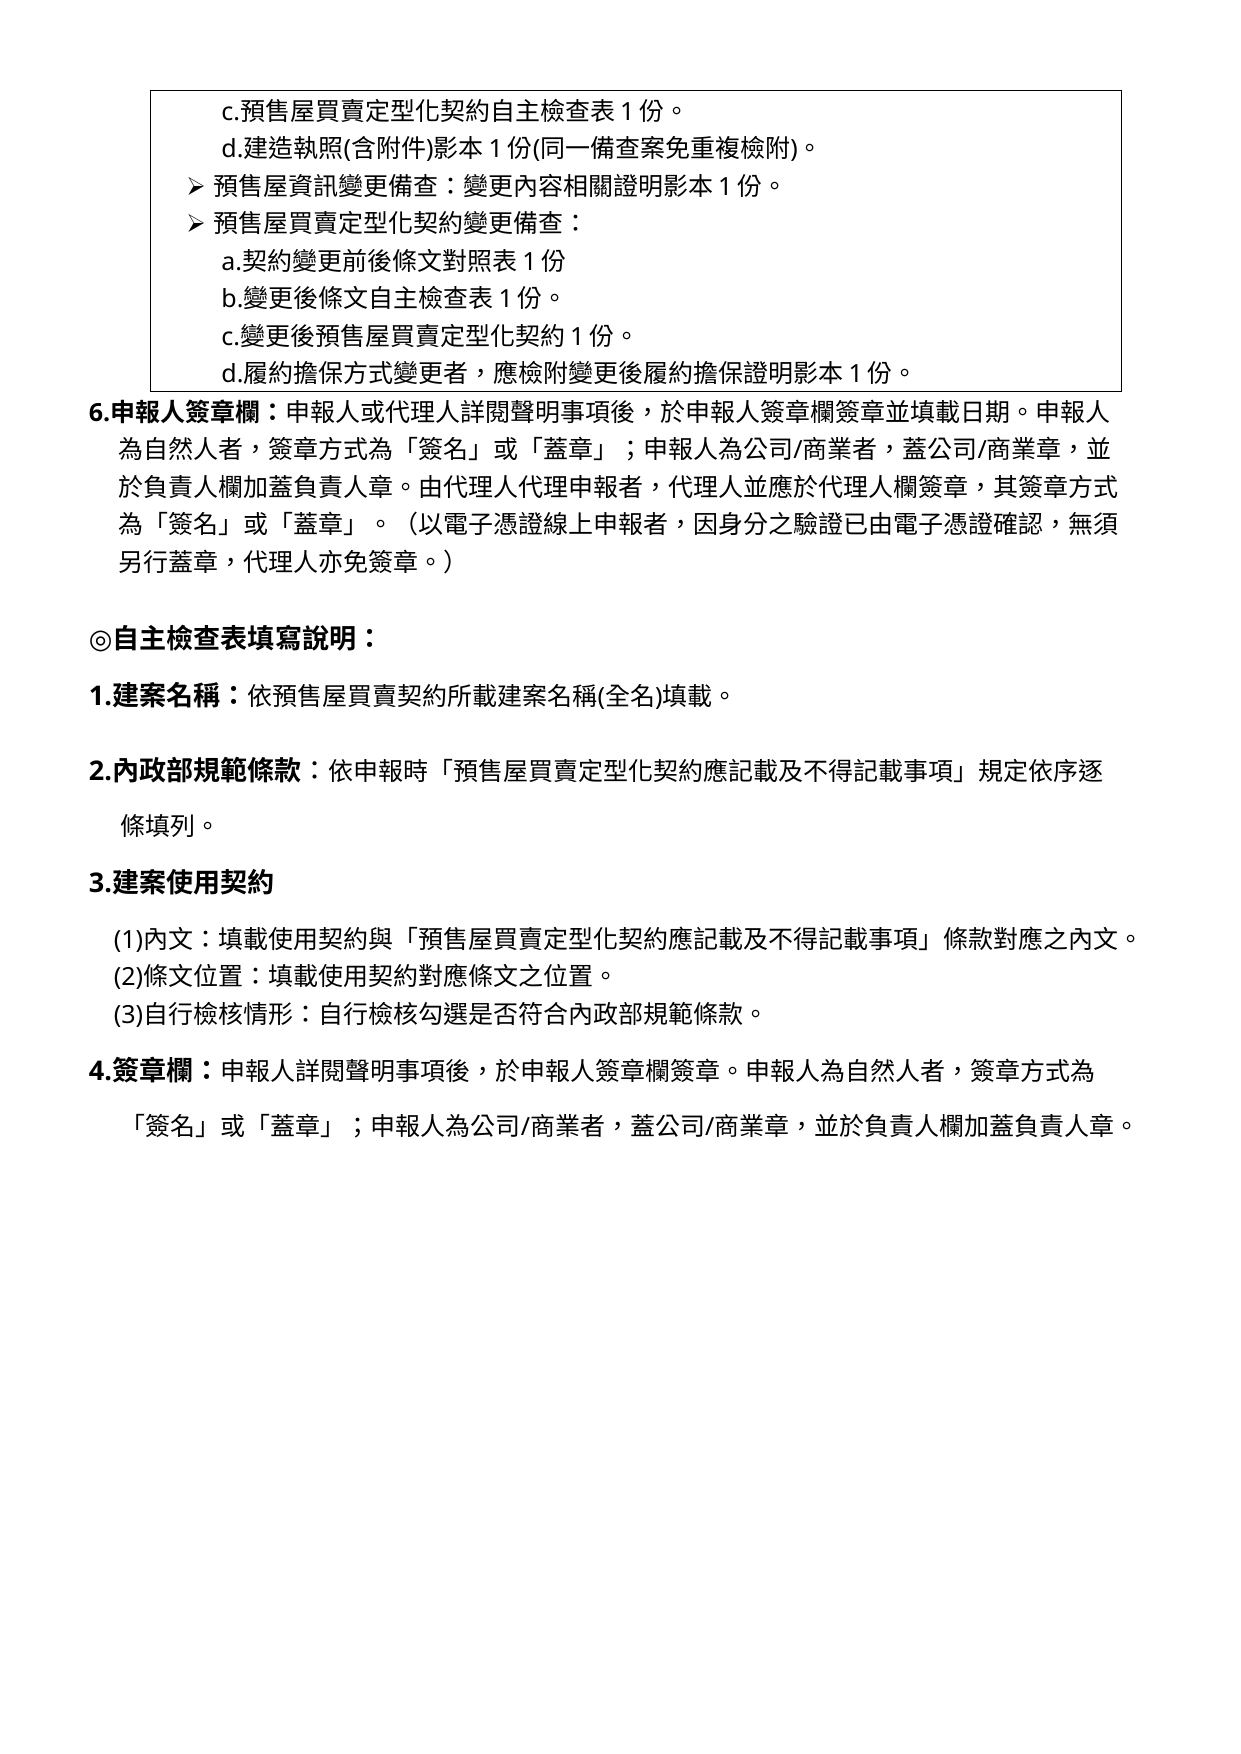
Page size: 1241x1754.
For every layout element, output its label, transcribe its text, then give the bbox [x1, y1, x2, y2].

text 4.簽章欄：申報人詳閱聲明事項後，於申報人簽章欄簽章。申報人為自然人者，簽章方式為「簽名」或「蓋章」；申報人為公司/商業者，蓋公司/商業章，並於負責人欄加蓋負責人章。 [89, 1031, 1122, 1143]
text 2.內政部規範條款：依申報時「預售屋買賣定型化契約應記載及不得記載事項」規定依序逐條填列。 [89, 731, 1122, 843]
text 6.申報人簽章欄：申報人或代理人詳閱聲明事項後，於申報人簽章欄簽章並填載日期。申報人為自然人者，簽章方式為「簽名」或「蓋章」；申報人為公司/商業者，蓋公司/商業章，並於負責人欄加蓋負責人章。由代理人代理申報者，代理人並應於代理人欄簽章，其簽章方式為「簽名」或「蓋章」。（以電子憑證線上申報者，因身分之驗證已由電子憑證確認，無須另行蓋章，代理人亦免簽章。） [89, 392, 1122, 579]
text (3)自行檢核情形：自行檢核勾選是否符合內政部規範條款。 [114, 993, 1122, 1031]
text 3.建案使用契約 [89, 843, 1122, 918]
table_cell c.預售屋買賣定型化契約自主檢查表1份。 d.建造執照(含附件)影本1份(同一備查案免重複檢附)。 預售屋資訊變更備查：變更內容相關證明影本1份。 預售屋買賣定型化契約變更備查： a.契約變更前後條文對照表1份 b.變更後條文自主檢查表1份。 c.變更後預售屋買賣定型化契約1份。 d.履約擔保方式變更者，應檢附變更後履約擔保證明影本1份。 [151, 91, 1121, 391]
text (2)條文位置：填載使用契約對應條文之位置。 [114, 956, 1122, 993]
text 1.建案名稱：依預售屋買賣契約所載建案名稱(全名)填載。 [89, 656, 1122, 731]
text ◎自主檢查表填寫說明： [89, 617, 1122, 656]
text (1)內文：填載使用契約與「預售屋買賣定型化契約應記載及不得記載事項」條款對應之內文。 [114, 918, 1122, 956]
